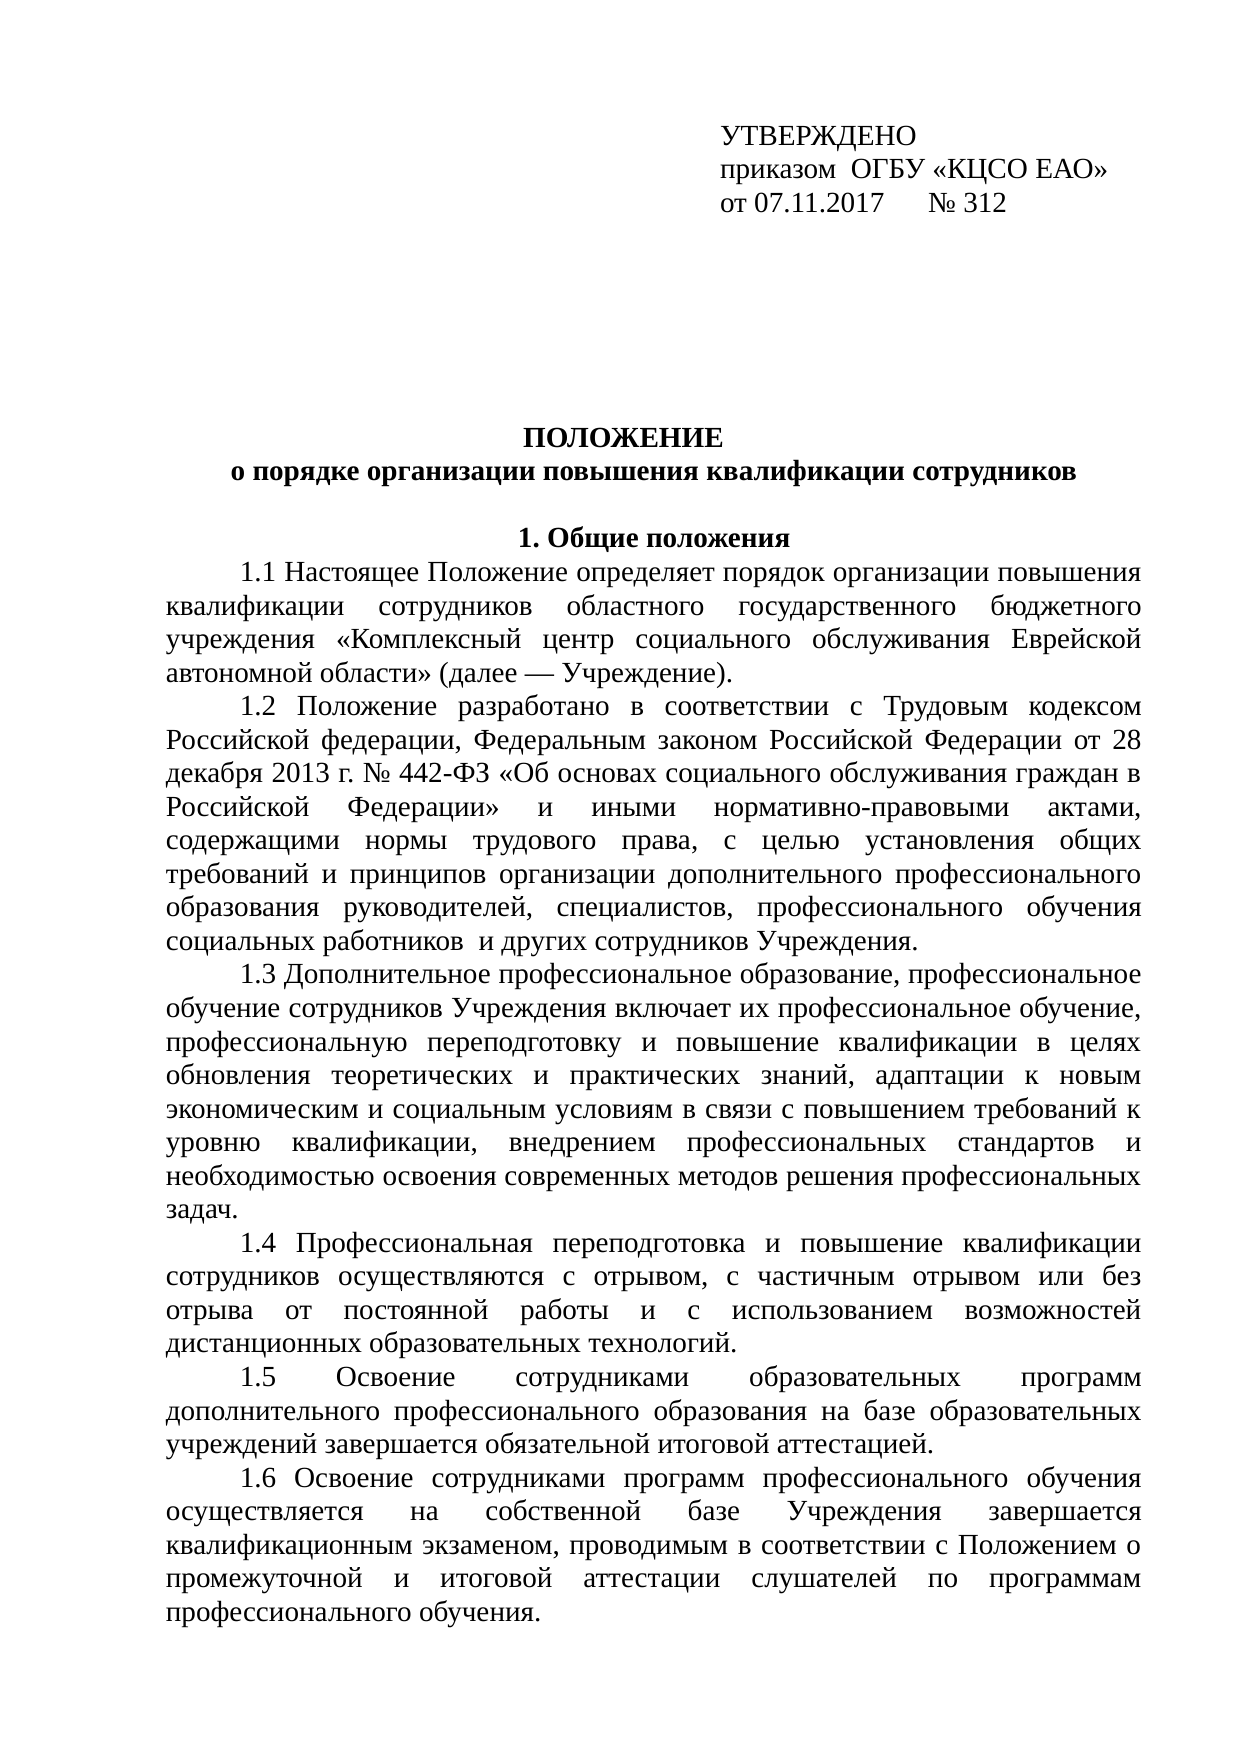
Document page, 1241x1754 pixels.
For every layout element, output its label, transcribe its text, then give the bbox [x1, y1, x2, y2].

text УТВЕРЖДЕНО [166, 118, 1142, 152]
text 1. Общие положения [166, 521, 1142, 554]
text 1.4 Профессиональная переподготовка и повышение квалификации сотрудников осуществляются с отрывом, с частичным отрывом или без отрыва от постоянной работы и с использованием возможностей дистанционных образовательных технологий. [166, 1225, 1142, 1359]
text ПОЛОЖЕНИЕ [166, 420, 1142, 453]
text 1.3 Дополнительное профессиональное образование, профессиональное обучение сотрудников Учреждения включает их профессиональное обучение, профессиональную переподготовку и повышение квалификации в целях обновления теоретических и практических знаний, адаптации к новым экономическим и социальным условиям в связи с повышением требований к уровню квалификации, внедрением профессиональных стандартов и необходимостью освоения современных методов решения профессиональных задач. [166, 957, 1142, 1225]
text 1.6 Освоение сотрудниками программ профессионального обучения осуществляется на собственной базе Учреждения завершается квалификационным экзаменом, проводимым в соответствии с Положением о промежуточной и итоговой аттестации слушателей по программам профессионального обучения. [166, 1460, 1142, 1627]
text 1.1 Настоящее Положение определяет порядок организации повышения квалификации сотрудников областного государственного бюджетного учреждения «Комплексный центр социального обслуживания Еврейской автономной области» (далее — Учреждение). [166, 554, 1142, 688]
text о порядке организации повышения квалификации сотрудников [166, 453, 1142, 487]
text от 07.11.2017 № 312 [166, 185, 1142, 219]
text 1.5 Освоение сотрудниками образовательных программ дополнительного профессионального образования на базе образовательных учреждений завершается обязательной итоговой аттестацией. [166, 1359, 1142, 1460]
text приказом ОГБУ «КЦСО ЕАО» [166, 152, 1142, 185]
text 1.2 Положение разработано в соответствии с Трудовым кодексом Российской федерации, Федеральным законом Российской Федерации от 28 декабря 2013 г. № 442-ФЗ «Об основах социального обслуживания граждан в Российской Федерации» и иными нормативно-правовыми актами, содержащими нормы трудового права, с целью установления общих требований и принципов организации дополнительного профессионального образования руководителей, специалистов, профессионального обучения социальных работников и других сотрудников Учреждения. [166, 688, 1142, 957]
